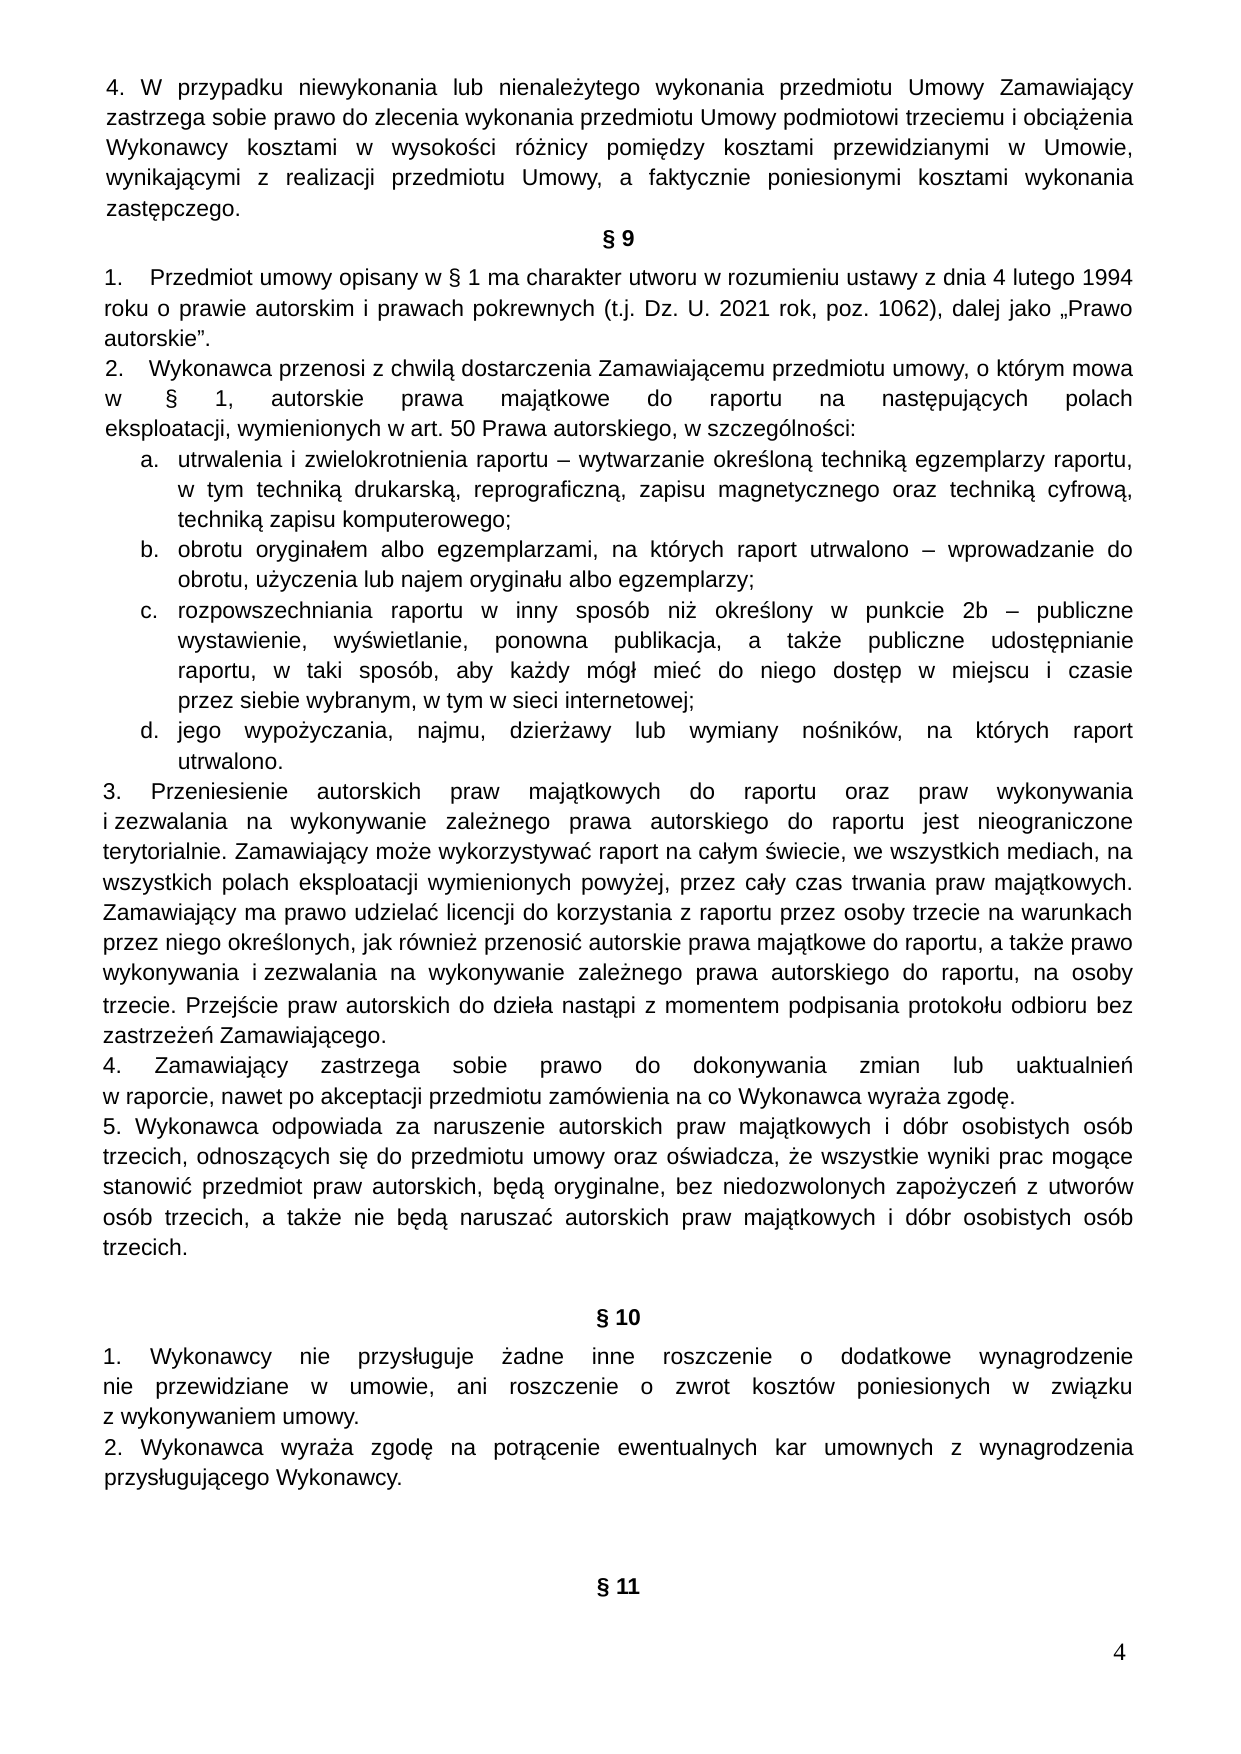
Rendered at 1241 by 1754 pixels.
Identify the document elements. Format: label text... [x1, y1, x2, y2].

text 4. Zamawiający zastrzega sobie prawo do dokonywania zmian lub uaktualnień w raporcie, nawet po akceptacji przedmiotu zamówienia na co Wykonawca wyraża zgodę. [103, 1052, 1134, 1109]
list obrotu oryginałem albo egzemplarzami, na których raport utrwalono – wprowadzanie do obrotu, użyczenia lub najem oryginału albo egzemplarzy; [140, 536, 1134, 593]
text 2. Wykonawca wyraża zgodę na potrącenie ewentualnych kar umownych z wynagrodzenia przysługującego Wykonawcy. [104, 1433, 1134, 1490]
text 5. Wykonawca odpowiada za naruszenie autorskich praw majątkowych i dóbr osobistych osób trzecich, odnoszących się do przedmiotu umowy oraz oświadcza, że wszystkie wyniki prac mogące stanowić przedmiot praw autorskich, będą oryginalne, bez niedozwolonych zapożyczeń z utworów osób trzecich, a także nie będą naruszać autorskich praw majątkowych i dóbr osobistych osób trzecich. [103, 1113, 1134, 1260]
text § 10 [103, 1303, 1134, 1330]
text 3. Przeniesienie autorskich praw majątkowych do raportu oraz praw wykonywania i zezwalania na wykonywanie zależnego prawa autorskiego do raportu jest nieograniczone terytorialnie. Zamawiający może wykorzystywać raport na całym świecie, we wszystkich mediach, na wszystkich polach eksploatacji wymienionych powyżej, przez cały czas trwania praw majątkowych. Zamawiający ma prawo udzielać licencji do korzystania z raportu przez osoby trzecie na warunkach przez niego określonych, jak również przenosić autorskie prawa majątkowe do raportu, a także prawo wykonywania i zezwalania na wykonywanie zależnego prawa autorskiego do raportu, na osoby trzecie. Przejście praw autorskich do dzieła nastąpi z momentem podpisania protokołu odbioru bez zastrzeżeń Zamawiającego. [103, 778, 1134, 1049]
text 1. Wykonawcy nie przysługuje żadne inne roszczenie o dodatkowe wynagrodzenie nie przewidziane w umowie, ani roszczenie o zwrot kosztów poniesionych w związku z wykonywaniem umowy. [103, 1343, 1134, 1430]
list Wykonawca przenosi z chwilą dostarczenia Zamawiającemu przedmiotu umowy, o którym mowa w § 1, autorskie prawa majątkowe do raportu na następujących polach eksploatacji, wymienionych w art. 50 Prawa autorskiego, w szczególności: [105, 355, 1134, 442]
text § 11 [103, 1573, 1134, 1599]
list Przedmiot umowy opisany w § 1 ma charakter utworu w rozumieniu ustawy z dnia 4 lutego 1994 roku o prawie autorskim i prawach pokrewnych (t.j. Dz. U. 2021 rok, poz. 1062), dalej jako „Prawo autorskie”. [104, 264, 1134, 351]
list rozpowszechniania raportu w inny sposób niż określony w punkcie 2b – publiczne wystawienie, wyświetlanie, ponowna publikacja, a także publiczne udostępnianie raportu, w taki sposób, aby każdy mógł mieć do niego dostęp w miejscu i czasie przez siebie wybranym, w tym w sieci internetowej; [140, 597, 1134, 713]
text 4. W przypadku niewykonania lub nienależytego wykonania przedmiotu Umowy Zamawiający zastrzega sobie prawo do zlecenia wykonania przedmiotu Umowy podmiotowi trzeciemu i obciążenia Wykonawcy kosztami w wysokości różnicy pomiędzy kosztami przewidzianymi w Umowie, wynikającymi z realizacji przedmiotu Umowy, a faktycznie poniesionymi kosztami wykonania zastępczego. [106, 74, 1134, 221]
list utrwalenia i zwielokrotnienia raportu – wytwarzanie określoną techniką egzemplarzy raportu, w tym techniką drukarską, reprograficzną, zapisu magnetycznego oraz techniką cyfrową, techniką zapisu komputerowego; [140, 446, 1134, 532]
list jego wypożyczania, najmu, dzierżawy lub wymiany nośników, na których raport utrwalono. [140, 717, 1134, 774]
text § 9 [103, 225, 1134, 251]
